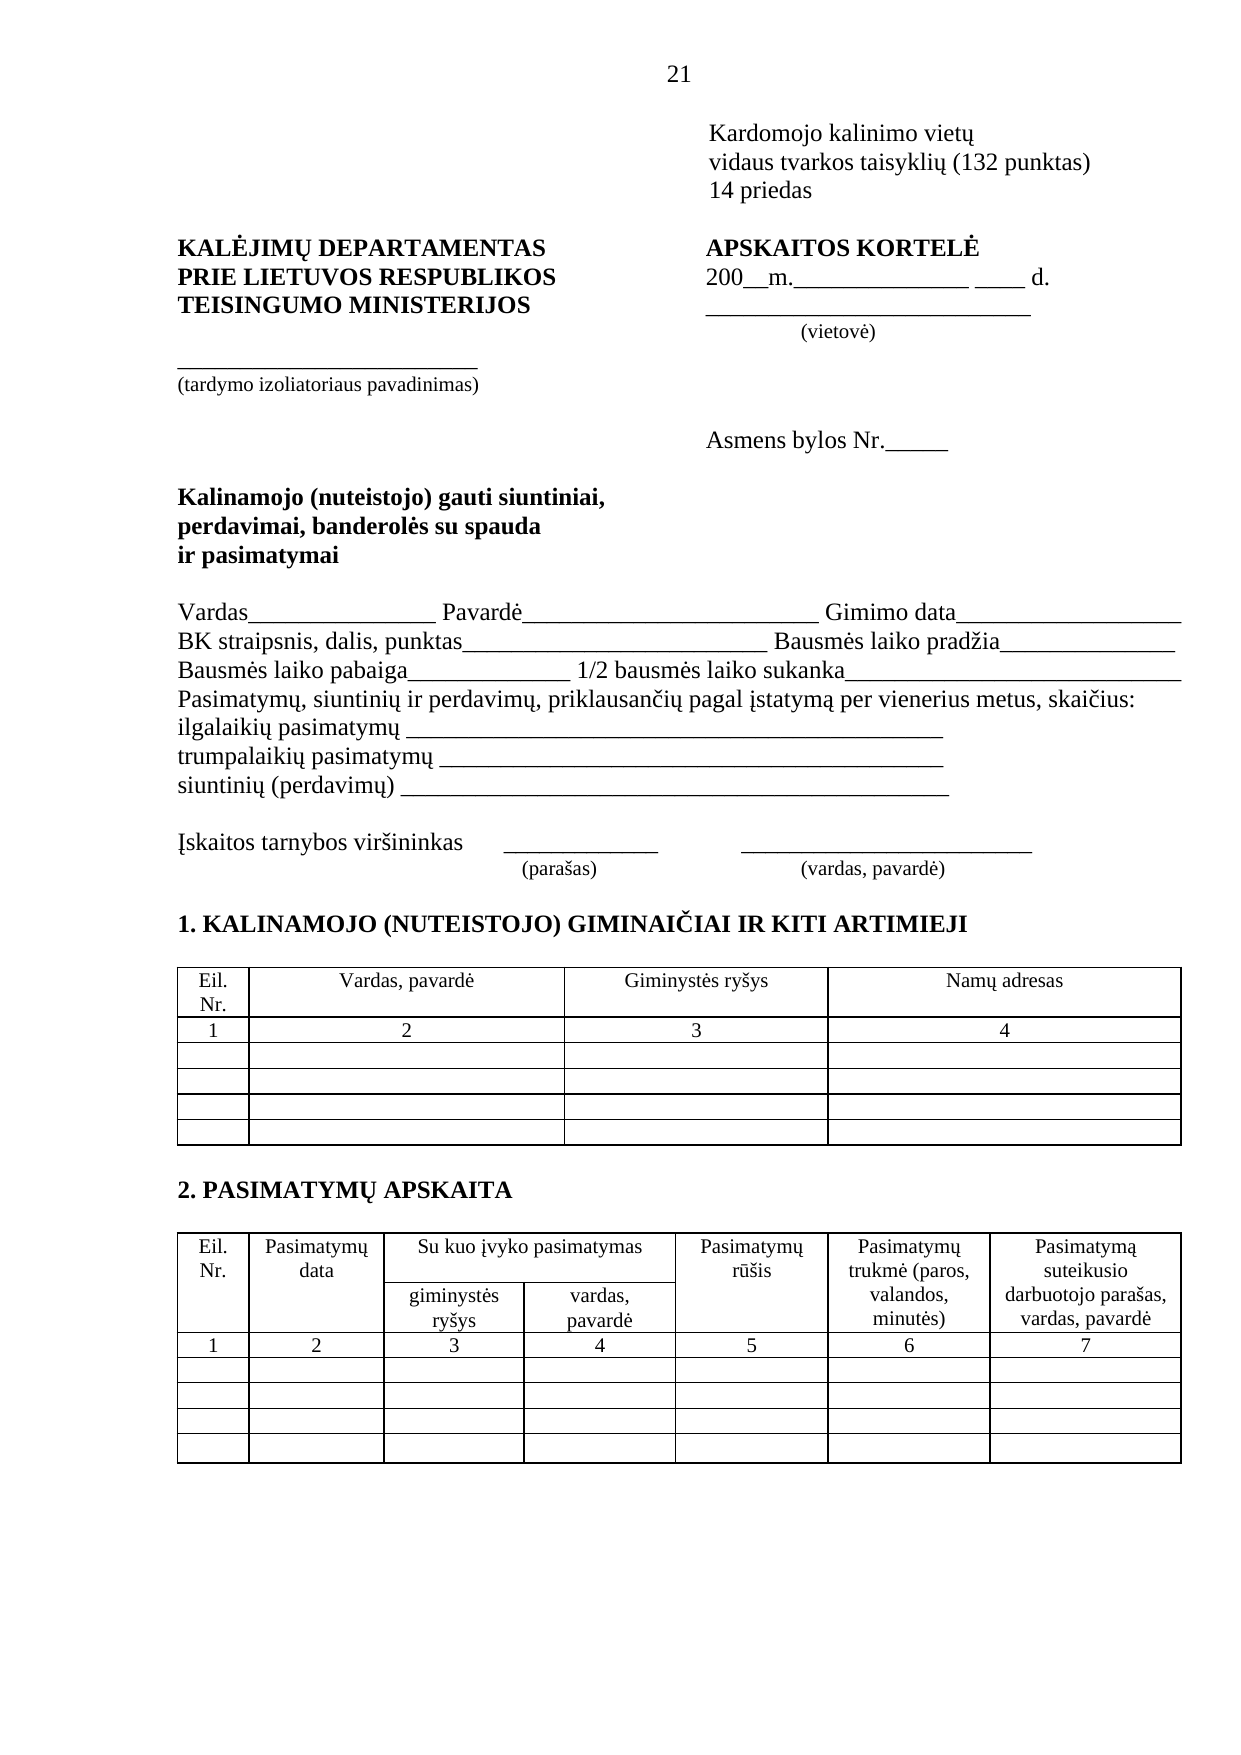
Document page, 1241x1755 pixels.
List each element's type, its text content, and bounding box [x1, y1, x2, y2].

table_cell 4 [525, 1333, 675, 1357]
table_cell [250, 1358, 383, 1382]
text BK straipsnis, dalis, punktas Bausmės laiko pradžia______________ [177, 626, 1181, 655]
table_header Vardas, pavardė [250, 968, 564, 1016]
table_cell [829, 1409, 989, 1432]
table_cell [676, 1409, 827, 1432]
text Įskaitos tarnybos viršininkas [177, 827, 1181, 856]
table_cell [178, 1383, 248, 1407]
table_cell 4 [829, 1018, 1180, 1042]
table_cell [525, 1409, 675, 1432]
table_cell 3 [385, 1333, 523, 1357]
text PRIE LIETUVOS RESPUBLIKOS 200__m.______________ ____ d. [177, 262, 1181, 291]
table_cell [385, 1358, 523, 1382]
table_cell [676, 1383, 827, 1407]
table_header Su kuo įvyko pasimatymas [385, 1234, 675, 1282]
text Kardomojo kalinimo vietų [177, 118, 1181, 147]
text (vietovė) [177, 319, 1181, 343]
table_cell 5 [676, 1333, 827, 1357]
table_cell [565, 1069, 827, 1093]
table_cell [178, 1282, 248, 1332]
table_cell 1 [178, 1333, 248, 1357]
table_header Eil. Nr. [178, 1234, 248, 1282]
table_cell [829, 1043, 1180, 1067]
text 14 priedas [177, 176, 1181, 204]
table_cell [178, 1095, 248, 1119]
table_cell [829, 1120, 1180, 1144]
table_cell [178, 1120, 248, 1144]
table_cell [676, 1358, 827, 1382]
table_cell [178, 1409, 248, 1432]
table_cell [250, 1383, 383, 1407]
table_cell [565, 1120, 827, 1144]
table_cell [829, 1383, 989, 1407]
table_header Eil. Nr. [178, 968, 248, 1016]
table_header Pasimatymų trukmė (paros, valandos, minutės) [829, 1234, 989, 1332]
table_cell 2 [250, 1333, 383, 1357]
text TEISINGUMO MINISTERIJOS __________________________ [177, 291, 1181, 319]
table_cell [250, 1043, 564, 1067]
table_header Giminystės ryšys [565, 968, 827, 1016]
text 1. KALINAMOJO (NUTEISTOJO) GIMINAIČIAI IR KITI ARTIMIEJI [177, 909, 1181, 938]
table_cell [525, 1358, 675, 1382]
table_cell [676, 1434, 827, 1462]
table_cell giminystės ryšys [385, 1283, 523, 1332]
table_cell [250, 1095, 564, 1119]
table_cell [829, 1069, 1180, 1093]
table_cell [250, 1120, 564, 1144]
table_cell [565, 1043, 827, 1067]
table_cell 6 [829, 1333, 989, 1357]
text Vardas_______________ Pavardė Gimimo data__________________ [177, 597, 1181, 626]
text perdavimai, banderolės su spauda [177, 511, 1181, 540]
table_cell [991, 1409, 1180, 1432]
table_cell [250, 1409, 383, 1432]
text siuntinių (perdavimų) [177, 770, 1181, 799]
text Bausmės laiko pabaiga_____________ 1/2 bausmės laiko sukanka [177, 655, 1181, 684]
text (tardymo izoliatoriaus pavadinimas) [177, 372, 1181, 396]
text (parašas) (vardas, pavardė) [177, 856, 1181, 880]
text Asmens bylos Nr._____ [177, 425, 1181, 454]
table_cell 2 [250, 1018, 564, 1042]
table_header Pasimatymą suteikusio darbuotojo parašas, vardas, pavardė [991, 1234, 1180, 1332]
table_cell [250, 1434, 383, 1462]
text 2. PASIMATYMŲ APSKAITA [177, 1175, 1181, 1203]
table_cell 1 [178, 1018, 248, 1042]
table_cell [991, 1358, 1180, 1382]
table_cell 7 [991, 1333, 1180, 1357]
table_header Pasimatymų data [250, 1234, 383, 1332]
table_cell [525, 1434, 675, 1462]
text Pasimatymų, siuntinių ir perdavimų, priklausančių pagal įstatymą per vienerius metus, skaičius: [177, 684, 1181, 712]
table_cell vardas, pavardė [525, 1283, 675, 1332]
table_cell [385, 1434, 523, 1462]
text ir pasimatymai [177, 540, 1181, 569]
text ilgalaikių pasimatymų [177, 712, 1181, 741]
table_cell [525, 1383, 675, 1407]
text vidaus tvarkos taisyklių (132 punktas) [177, 147, 1181, 176]
text KALĖJIMŲ DEPARTAMENTAS APSKAITOS KORTELĖ [177, 233, 1181, 262]
text trumpalaikių pasimatymų [177, 741, 1181, 770]
table_cell [565, 1095, 827, 1119]
table_header Namų adresas [829, 968, 1180, 1016]
table_cell [385, 1409, 523, 1432]
table_cell [829, 1358, 989, 1382]
table_cell [385, 1383, 523, 1407]
table_cell [178, 1434, 248, 1462]
table_header Pasimatymų rūšis [676, 1234, 827, 1332]
text ________________________ [177, 343, 1181, 372]
table_cell [178, 1358, 248, 1382]
table_cell [991, 1434, 1180, 1462]
table_cell [829, 1434, 989, 1462]
text Kalinamojo (nuteistojo) gauti siuntiniai, [177, 482, 1181, 511]
table_cell 3 [565, 1018, 827, 1042]
table_cell [250, 1069, 564, 1093]
table_cell [178, 1069, 248, 1093]
table_cell [178, 1043, 248, 1067]
table_cell [829, 1095, 1180, 1119]
table_cell [991, 1383, 1180, 1407]
